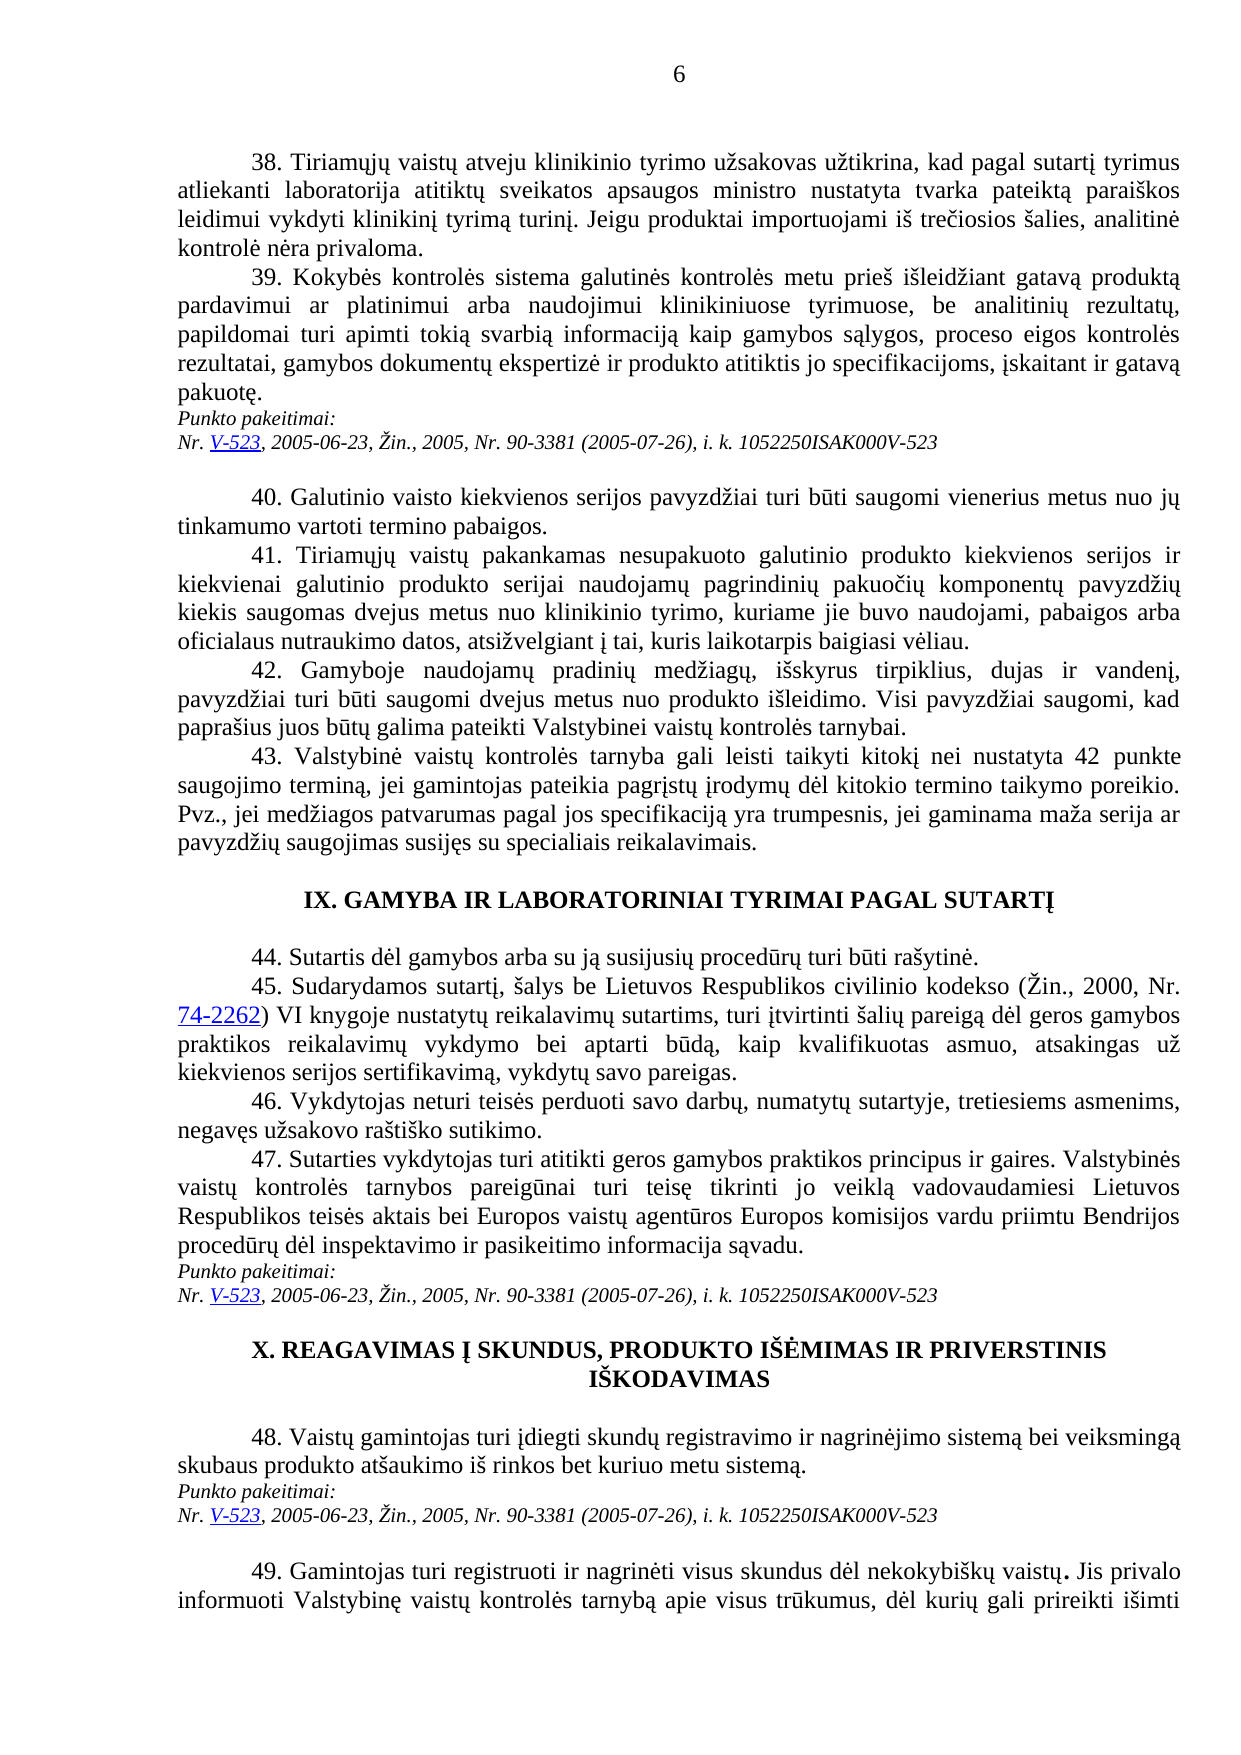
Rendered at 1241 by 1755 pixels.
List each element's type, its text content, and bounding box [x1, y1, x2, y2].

text IX. GAMYBA IR LABORATORINIAI TYRIMAI PAGAL SUTARTĮ [177, 885, 1181, 914]
text 48. Vaistų gamintojas turi įdiegti skundų registravimo ir nagrinėjimo sistemą bei veiksmingą skubaus produkto atšaukimo iš rinkos bet kuriuo metu sistemą. [177, 1422, 1181, 1479]
text Nr. V-523, 2005-06-23, Žin., 2005, Nr. 90-3381 (2005-07-26), i. k. 1052250ISAK000V-523 [177, 1503, 1181, 1527]
text 40. Galutinio vaisto kiekvienos serijos pavyzdžiai turi būti saugomi vienerius metus nuo jų tinkamumo vartoti termino pabaigos. [177, 482, 1181, 540]
text Punkto pakeitimai: [177, 406, 1181, 430]
text 39. Kokybės kontrolės sistema galutinės kontrolės metu prieš išleidžiant gatavą produktą pardavimui ar platinimui arba naudojimui klinikiniuose tyrimuose, be analitinių rezultatų, papildomai turi apimti tokią svarbią informaciją kaip gamybos sąlygos, proceso eigos kontrolės rezultatai, gamybos dokumentų ekspertizė ir produkto atitiktis jo specifikacijoms, įskaitant ir gatavą pakuotę. [177, 262, 1181, 406]
text 42. Gamyboje naudojamų pradinių medžiagų, išskyrus tirpiklius, dujas ir vandenį, pavyzdžiai turi būti saugomi dvejus metus nuo produkto išleidimo. Visi pavyzdžiai saugomi, kad paprašius juos būtų galima pateikti Valstybinei vaistų kontrolės tarnybai. [177, 655, 1181, 741]
text 45. Sudarydamos sutartį, šalys be Lietuvos Respublikos civilinio kodekso (Žin., 2000, Nr. 74-2262) VI knygoje nustatytų reikalavimų sutartims, turi įtvirtinti šalių pareigą dėl geros gamybos praktikos reikalavimų vykdymo bei aptarti būdą, kaip kvalifikuotas asmuo, atsakingas už kiekvienos serijos sertifikavimą, vykdytų savo pareigas. [177, 971, 1181, 1086]
text Punkto pakeitimai: [177, 1259, 1181, 1283]
text X. REAGAVIMAS Į SKUNDUS, PRODUKTO IŠĖMIMAS IR PRIVERSTINIS IŠKODAVIMAS [177, 1336, 1181, 1393]
text 43. Valstybinė vaistų kontrolės tarnyba gali leisti taikyti kitokį nei nustatyta 42 punkte saugojimo terminą, jei gamintojas pateikia pagrįstų įrodymų dėl kitokio termino taikymo poreikio. Pvz., jei medžiagos patvarumas pagal jos specifikaciją yra trumpesnis, jei gaminama maža serija ar pavyzdžių saugojimas susijęs su specialiais reikalavimais. [177, 741, 1181, 856]
text Nr. V-523, 2005-06-23, Žin., 2005, Nr. 90-3381 (2005-07-26), i. k. 1052250ISAK000V-523 [177, 430, 1181, 454]
text 44. Sutartis dėl gamybos arba su ją susijusių procedūrų turi būti rašytinė. [177, 942, 1181, 971]
text 38. Tiriamųjų vaistų atveju klinikinio tyrimo užsakovas užtikrina, kad pagal sutartį tyrimus atliekanti laboratorija atitiktų sveikatos apsaugos ministro nustatyta tvarka pateiktą paraiškos leidimui vykdyti klinikinį tyrimą turinį. Jeigu produktai importuojami iš trečiosios šalies, analitinė kontrolė nėra privaloma. [177, 147, 1181, 262]
text 46. Vykdytojas neturi teisės perduoti savo darbų, numatytų sutartyje, tretiesiems asmenims, negavęs užsakovo raštiško sutikimo. [177, 1086, 1181, 1144]
text Punkto pakeitimai: [177, 1479, 1181, 1503]
text Nr. V-523, 2005-06-23, Žin., 2005, Nr. 90-3381 (2005-07-26), i. k. 1052250ISAK000V-523 [177, 1283, 1181, 1307]
text 49. Gamintojas turi registruoti ir nagrinėti visus skundus dėl nekokybiškų vaistų. Jis privalo informuoti Valstybinę vaistų kontrolės tarnybą apie visus trūkumus, dėl kurių gali prireikti išimti [177, 1556, 1181, 1614]
text 41. Tiriamųjų vaistų pakankamas nesupakuoto galutinio produkto kiekvienos serijos ir kiekvienai galutinio produkto serijai naudojamų pagrindinių pakuočių komponentų pavyzdžių kiekis saugomas dvejus metus nuo klinikinio tyrimo, kuriame jie buvo naudojami, pabaigos arba oficialaus nutraukimo datos, atsižvelgiant į tai, kuris laikotarpis baigiasi vėliau. [177, 540, 1181, 655]
text 47. Sutarties vykdytojas turi atitikti geros gamybos praktikos principus ir gaires. Valstybinės vaistų kontrolės tarnybos pareigūnai turi teisę tikrinti jo veiklą vadovaudamiesi Lietuvos Respublikos teisės aktais bei Europos vaistų agentūros Europos komisijos vardu priimtu Bendrijos procedūrų dėl inspektavimo ir pasikeitimo informacija sąvadu. [177, 1144, 1181, 1259]
